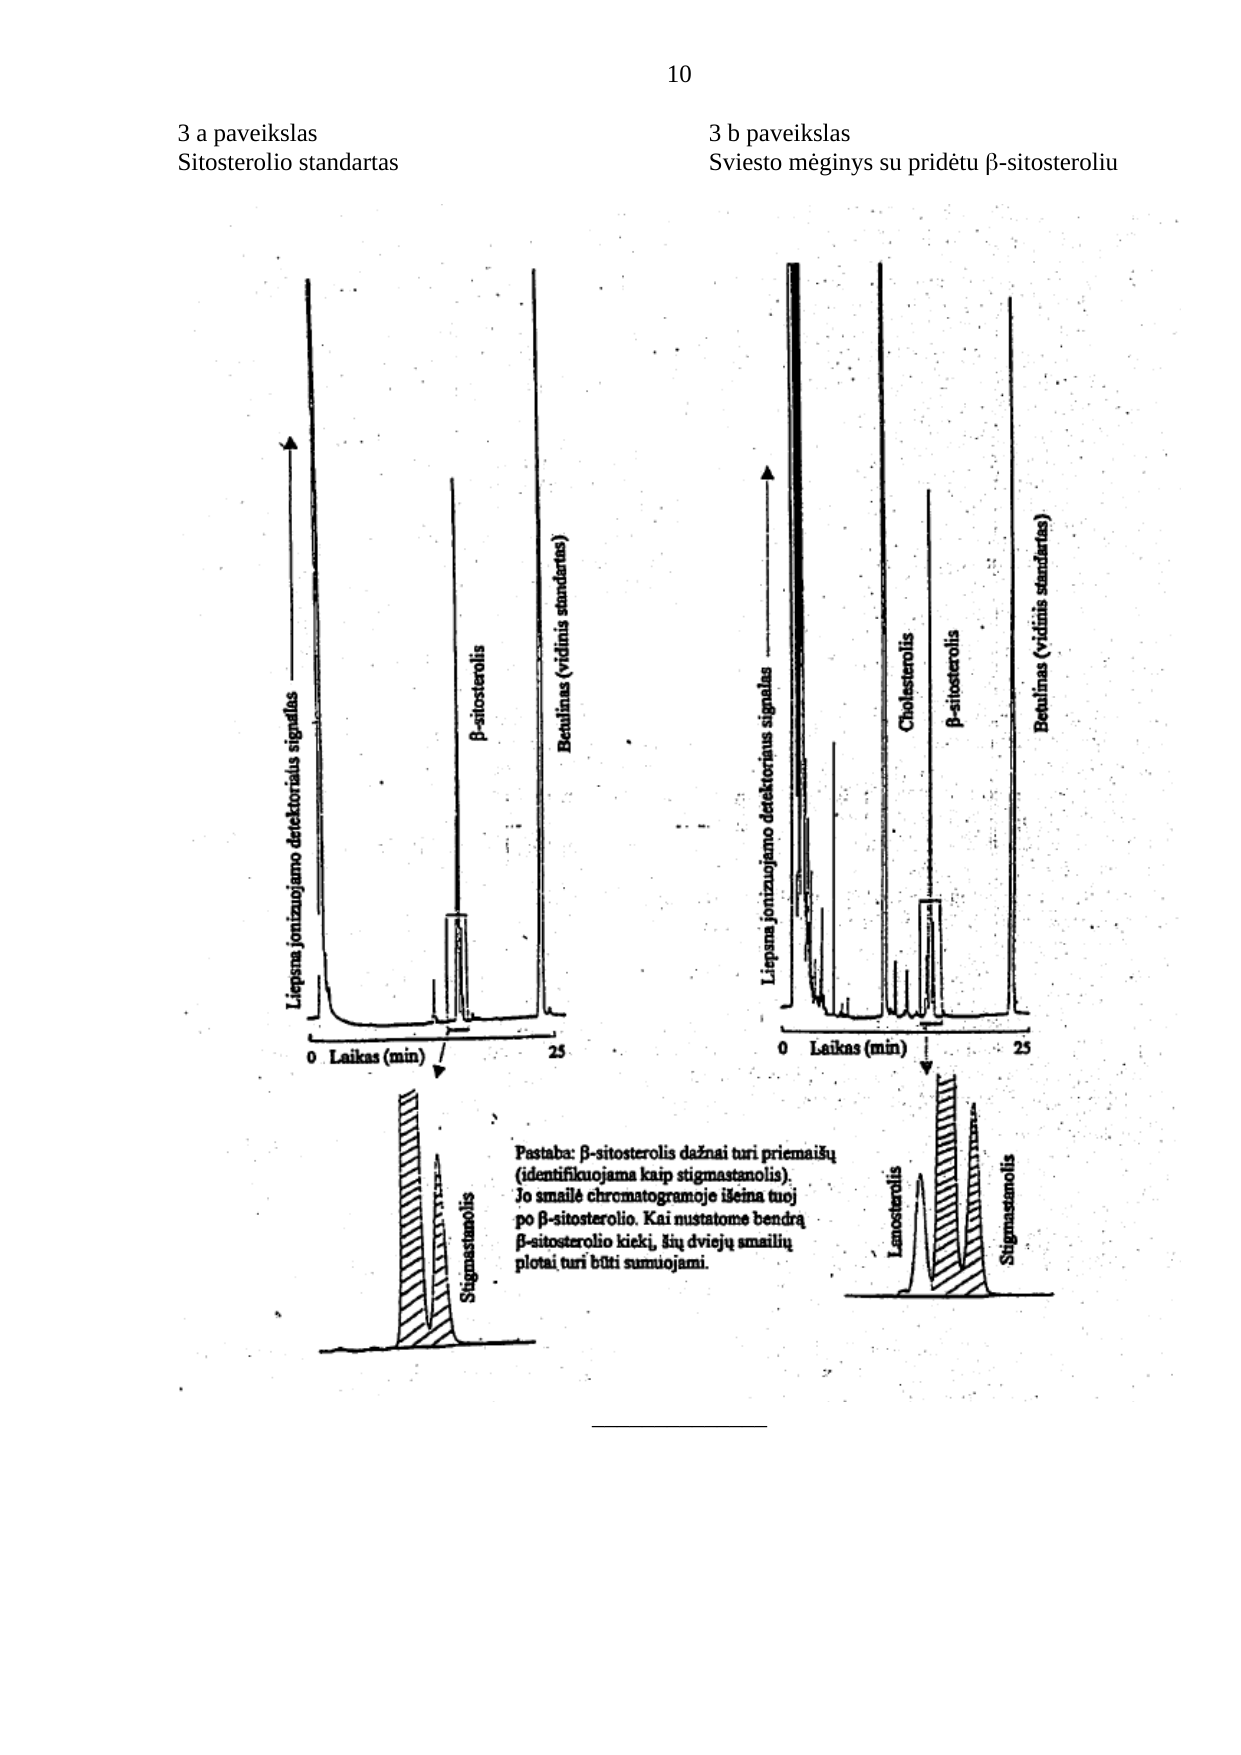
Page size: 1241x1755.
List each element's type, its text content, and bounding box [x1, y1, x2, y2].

text ______________ [177, 1402, 1181, 1430]
text 3 a paveikslas 3 b paveikslas [177, 118, 1181, 147]
text Sitosterolio standartas Sviesto mėginys su pridėtu -sitosteroliu [177, 147, 1181, 176]
